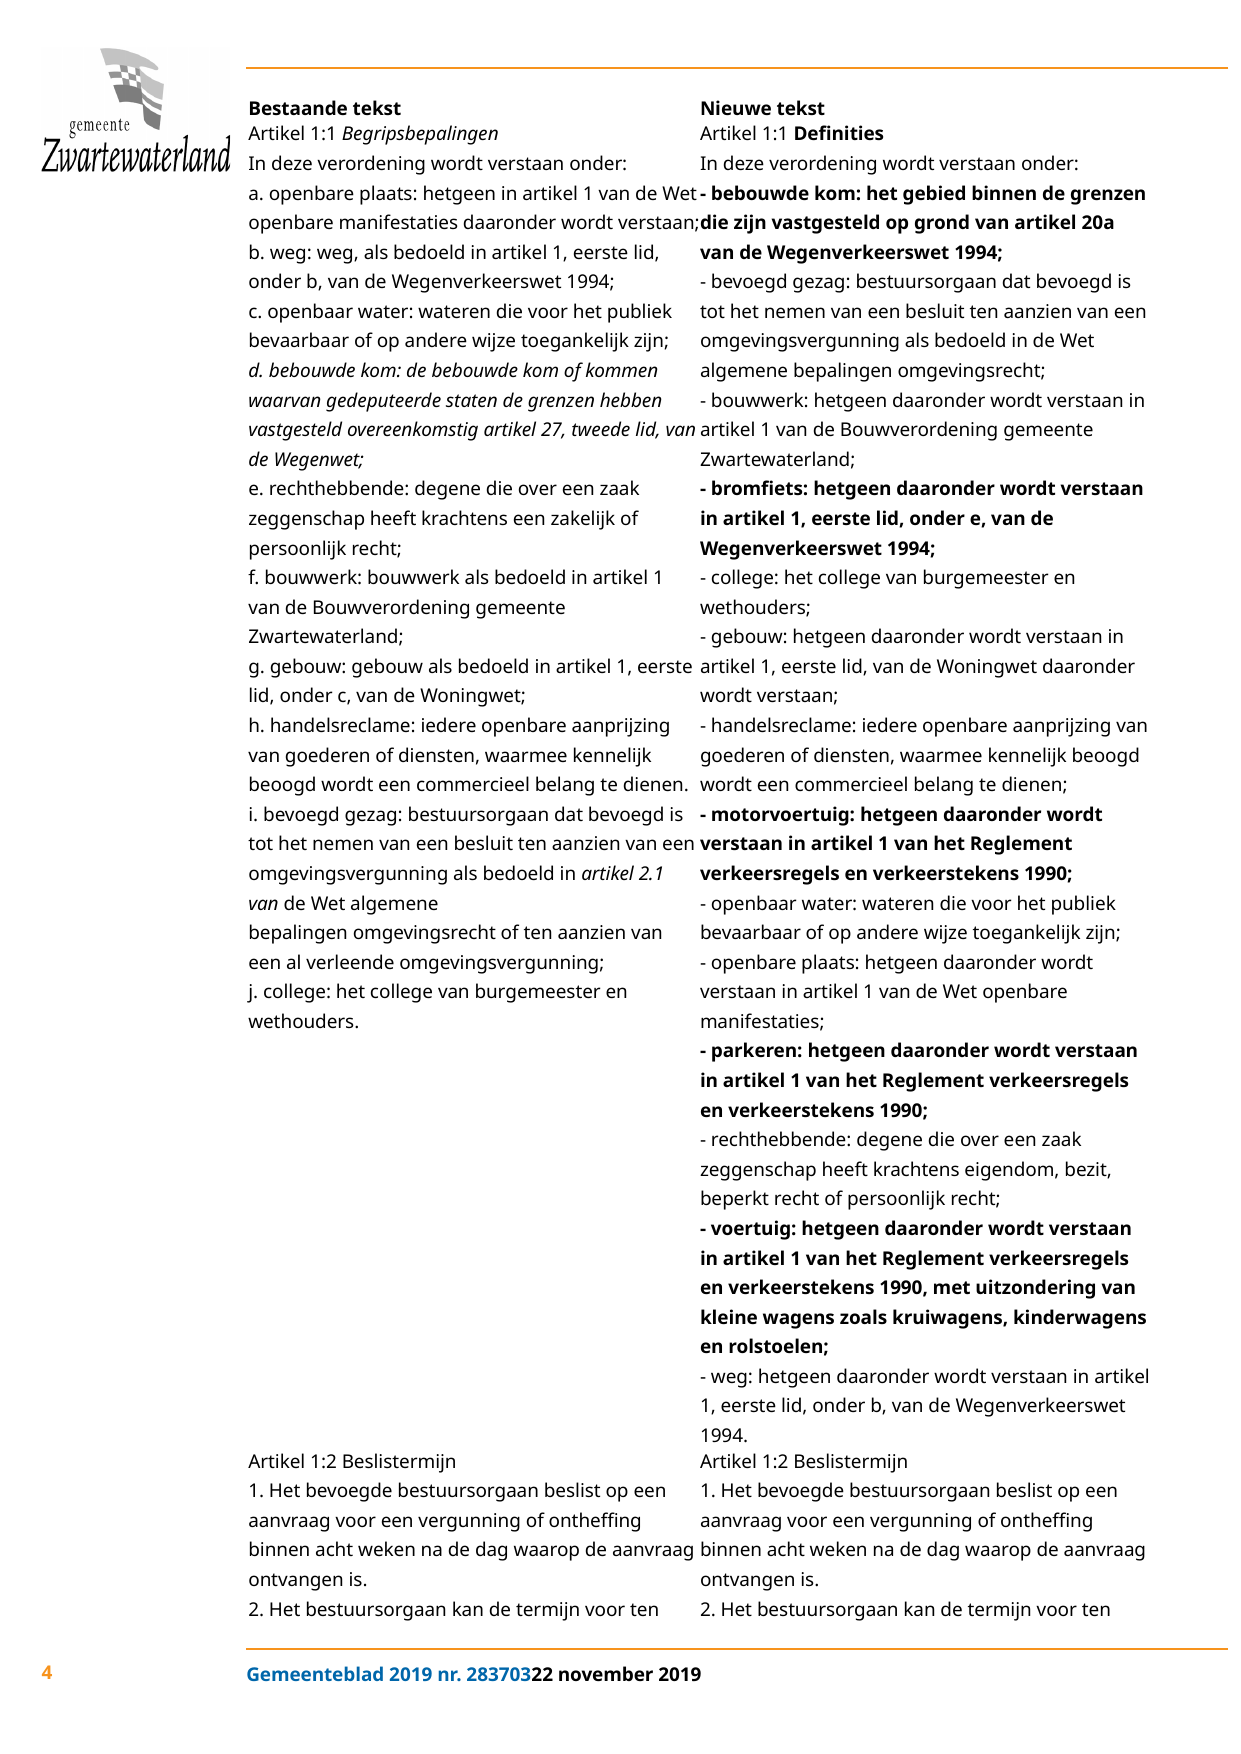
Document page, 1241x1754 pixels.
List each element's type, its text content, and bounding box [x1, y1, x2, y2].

table_cell Artikel 1:2 Beslistermijn 1. Het bevoegde bestuursorgaan beslist op een aanvraag voor een vergunning of ontheffing binnen acht weken na de dag waarop de aanvraag ontvangen is. 2. Het bestuursorgaan kan de termijn voor ten hoogste acht weken verlengen. 3. In afwijking van het tweede lid is artikel 3.9 van de Wet algemene bepalingen omgevingsrecht van toepassing indien beslist wordt op een aanvraag om een ontheffing als bedoeld in artikel 2:10, vierde lid, of een vergunning als bedoeld in artikel 2:11, tweede lid, of artikel 4:11. [700, 1448, 1152, 1612]
table_cell Artikel 1:1 Definities In deze verordening wordt verstaan onder: - bebouwde kom: het gebied binnen de grenzen die zijn vastgesteld op grond van artikel 20a van de Wegenverkeerswet 1994; - bevoegd gezag: bestuursorgaan dat bevoegd is tot het nemen van een besluit ten aanzien van een omgevingsvergunning als bedoeld in de Wet algemene bepalingen omgevingsrecht; - bouwwerk: hetgeen daaronder wordt verstaan in artikel 1 van de Bouwverordening gemeente Zwartewaterland; - bromfiets: hetgeen daaronder wordt verstaan in artikel 1, eerste lid, onder e, van de Wegenverkeerswet 1994; - college: het college van burgemeester en wethouders; - gebouw: hetgeen daaronder wordt verstaan in artikel 1, eerste lid, van de Woningwet daaronder wordt verstaan; - handelsreclame: iedere openbare aanprijzing van goederen of diensten, waarmee kennelijk beoogd wordt een commercieel belang te dienen; - motorvoertuig: hetgeen daaronder wordt verstaan in artikel 1 van het Reglement verkeersregels en verkeerstekens 1990; - openbaar water: wateren die voor het publiek bevaarbaar of op andere wijze toegankelijk zijn; - openbare plaats: hetgeen daaronder wordt verstaan in artikel 1 van de Wet openbare manifestaties; - parkeren: hetgeen daaronder wordt verstaan in artikel 1 van het Reglement verkeersregels en verkeerstekens 1990; - rechthebbende: degene die over een zaak zeggenschap heeft krachtens eigendom, bezit, beperkt recht of persoonlijk recht; - voertuig: hetgeen daaronder wordt verstaan in artikel 1 van het Reglement verkeersregels en verkeerstekens 1990, met uitzondering van kleine wagens zoals kruiwagens, kinderwagens en rolstoelen; - weg: hetgeen daaronder wordt verstaan in artikel 1, eerste lid, onder b, van de Wegenverkeerswet 1994. [700, 121, 1152, 1448]
table_cell Artikel 1:1 Begripsbepalingen In deze verordening wordt verstaan onder: a. openbare plaats: hetgeen in artikel 1 van de Wet openbare manifestaties daaronder wordt verstaan; b. weg: weg, als bedoeld in artikel 1, eerste lid, onder b, van de Wegenverkeerswet 1994; c. openbaar water: wateren die voor het publiek bevaarbaar of op andere wijze toegankelijk zijn; d. bebouwde kom: de bebouwde kom of kommen waarvan gedeputeerde staten de grenzen hebben vastgesteld overeenkomstig artikel 27, tweede lid, van de Wegenwet; e. rechthebbende: degene die over een zaak zeggenschap heeft krachtens een zakelijk of persoonlijk recht; f. bouwwerk: bouwwerk als bedoeld in artikel 1 van de Bouwverordening gemeente Zwartewaterland; g. gebouw: gebouw als bedoeld in artikel 1, eerste lid, onder c, van de Woningwet; h. handelsreclame: iedere openbare aanprijzing van goederen of diensten, waarmee kennelijk beoogd wordt een commercieel belang te dienen. i. bevoegd gezag: bestuursorgaan dat bevoegd is tot het nemen van een besluit ten aanzien van een omgevingsvergunning als bedoeld in artikel 2.1 van de Wet algemene bepalingen omgevingsrecht of ten aanzien van een al verleende omgevingsvergunning; j. college: het college van burgemeester en wethouders. [248, 121, 700, 1448]
table_header Bestaande tekst [248, 95, 700, 121]
picture [41, 47, 231, 172]
table_header Nieuwe tekst [700, 95, 1152, 121]
table_cell Artikel 1:2 Beslistermijn 1. Het bevoegde bestuursorgaan beslist op een aanvraag voor een vergunning of ontheffing binnen acht weken na de dag waarop de aanvraag ontvangen is. 2. Het bestuursorgaan kan de termijn voor ten hoogste acht weken verlengen. 3. In afwijking van het tweede lid is artikel 3.9 van de Wet algemene bepalingen omgevingsrecht van toepassing indien beslist wordt op een aanvraag om een ontheffing als bedoeld in artikel 2:10, vierde lid, of een vergunning als bedoeld in artikel 2:11, of artikel 4:11. [248, 1448, 700, 1612]
